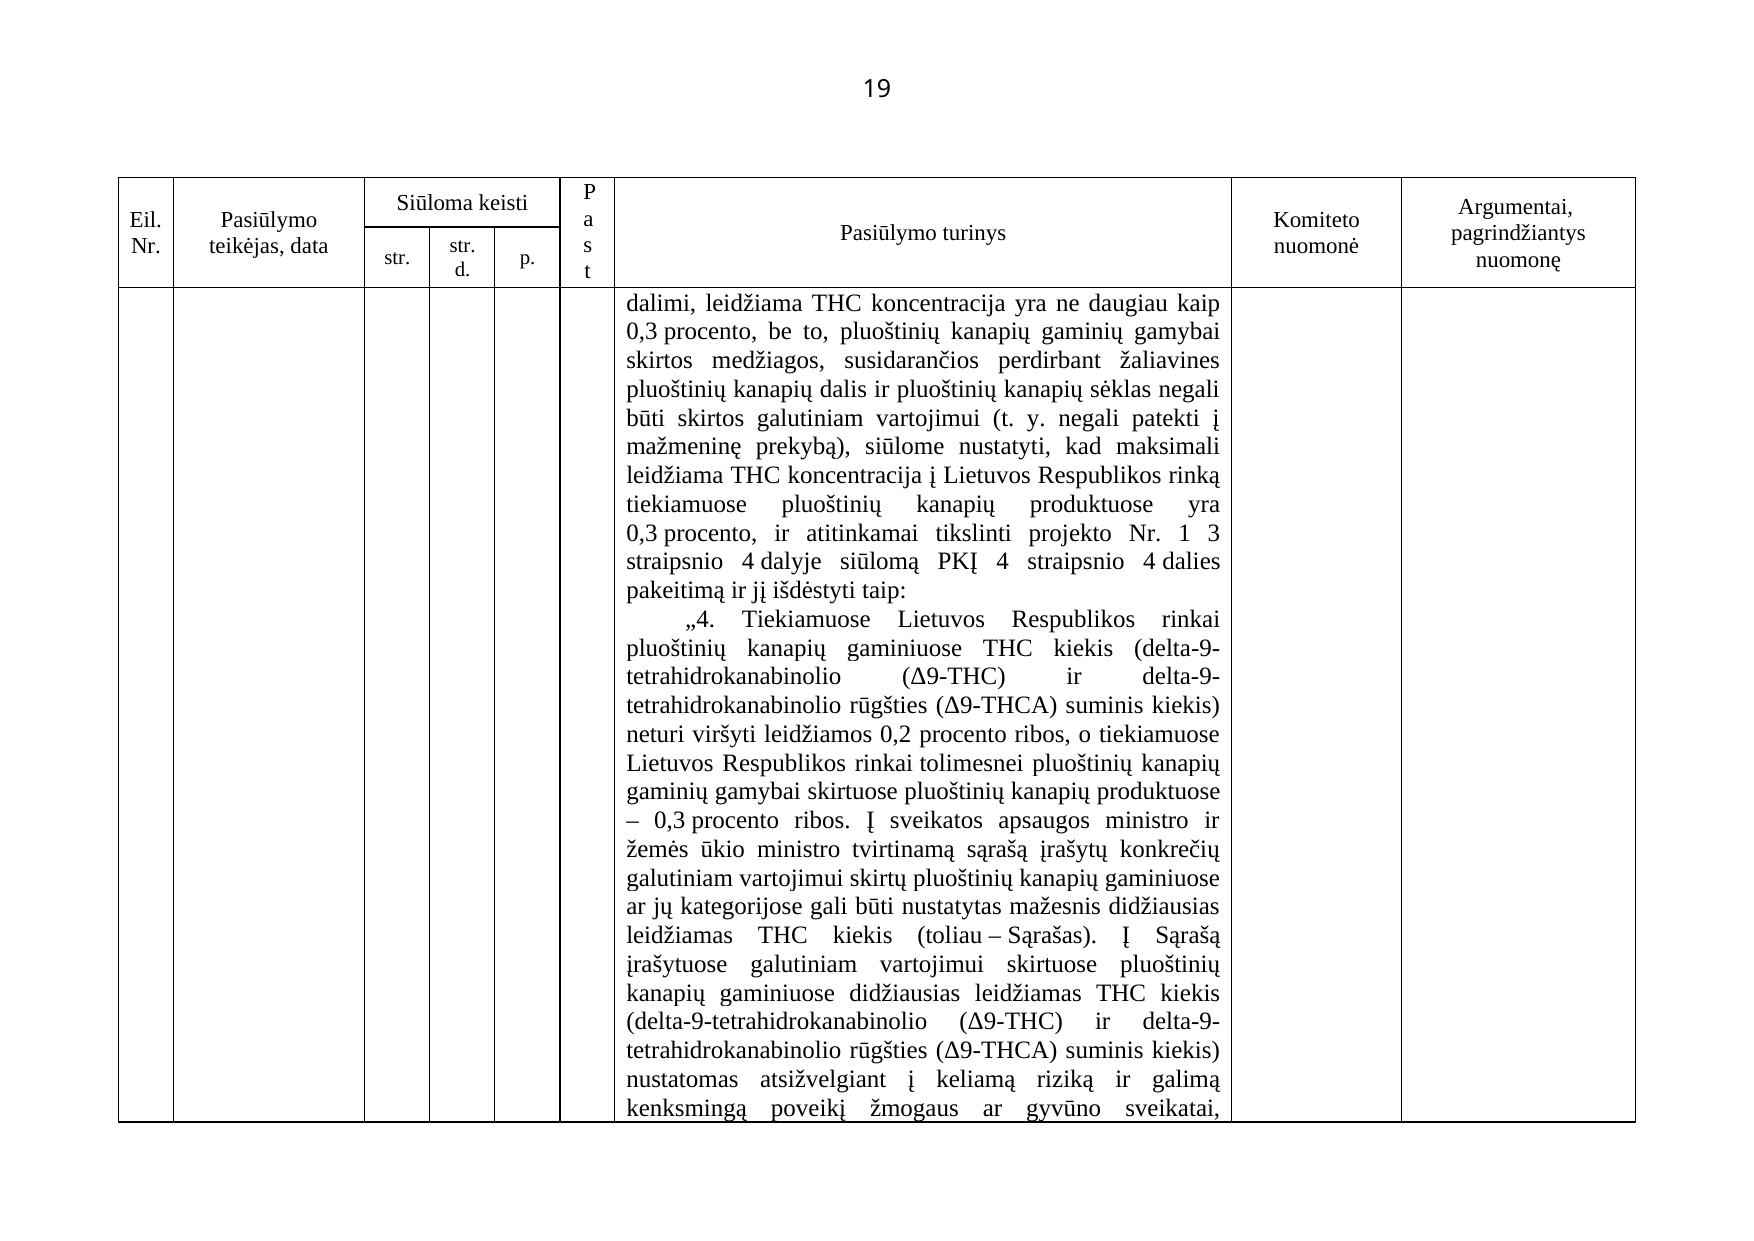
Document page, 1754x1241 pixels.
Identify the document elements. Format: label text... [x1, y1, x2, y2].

table_header Siūloma keisti [365, 178, 559, 226]
table_header Pastabos [561, 178, 614, 287]
table_cell [1232, 288, 1401, 1121]
table_cell [495, 288, 559, 1121]
table_header Pasiūlymo turinys [615, 178, 1231, 287]
table_cell [561, 288, 614, 1121]
table_cell str. [365, 228, 429, 287]
table_cell [174, 288, 364, 1121]
table_cell dalimi, leidžiama THC koncentracija yra ne daugiau kaip 0,3 procento, be to, pluoštinių kanapių gaminių gamybai skirtos medžiagos, susidarančios perdirbant žaliavines pluoštinių kanapių dalis ir pluoštinių kanapių sėklas negali būti skirtos galutiniam vartojimui (t. y. negali patekti į mažmeninę prekybą), siūlome nustatyti, kad maksimali leidžiama THC koncentracija į Lietuvos Respublikos rinką tiekiamuose pluoštinių kanapių produktuose yra 0,3 procento, ir atitinkamai tikslinti projekto Nr. 1 3 straipsnio 4 dalyje siūlomą PKĮ 4 straipsnio 4 dalies pakeitimą ir jį išdėstyti taip: „4. Tiekiamuose Lietuvos Respublikos rinkai pluoštinių kanapių gaminiuose THC kiekis (delta-9-tetrahidrokanabinolio (Δ9-THC) ir delta-9-tetrahidrokanabinolio rūgšties (Δ9-THCA) suminis kiekis) neturi viršyti leidžiamos 0,2 procento ribos, o tiekiamuose Lietuvos Respublikos rinkai tolimesnei pluoštinių kanapių gaminių gamybai skirtuose pluoštinių kanapių produktuose – 0,3 procento ribos. Į sveikatos apsaugos ministro ir žemės ūkio ministro tvirtinamą sąrašą įrašytų konkrečių galutiniam vartojimui skirtų pluoštinių kanapių gaminiuose ar jų kategorijose gali būti nustatytas mažesnis didžiausias leidžiamas THC kiekis (toliau – Sąrašas). Į Sąrašą įrašytuose galutiniam vartojimui skirtuose pluoštinių kanapių gaminiuose didžiausias leidžiamas THC kiekis (delta-9-tetrahidrokanabinolio (Δ9-THC) ir delta-9-tetrahidrokanabinolio rūgšties (Δ9-THCA) suminis kiekis) nustatomas atsižvelgiant į keliamą riziką ir galimą kenksmingą poveikį žmogaus ar gyvūno sveikatai, [615, 288, 1231, 1121]
table_cell [1402, 288, 1635, 1121]
table_cell [365, 288, 429, 1121]
table_cell [119, 288, 173, 1121]
table_header Argumentai, pagrindžiantys nuomonę [1402, 178, 1635, 287]
table_cell str. d. [430, 228, 494, 287]
table_header Komiteto nuomonė [1232, 178, 1401, 287]
table_cell p. [495, 228, 559, 287]
table_header Eil. Nr. [119, 178, 173, 287]
table_header Pasiūlymo teikėjas, data [174, 178, 364, 287]
table_cell [430, 288, 494, 1121]
